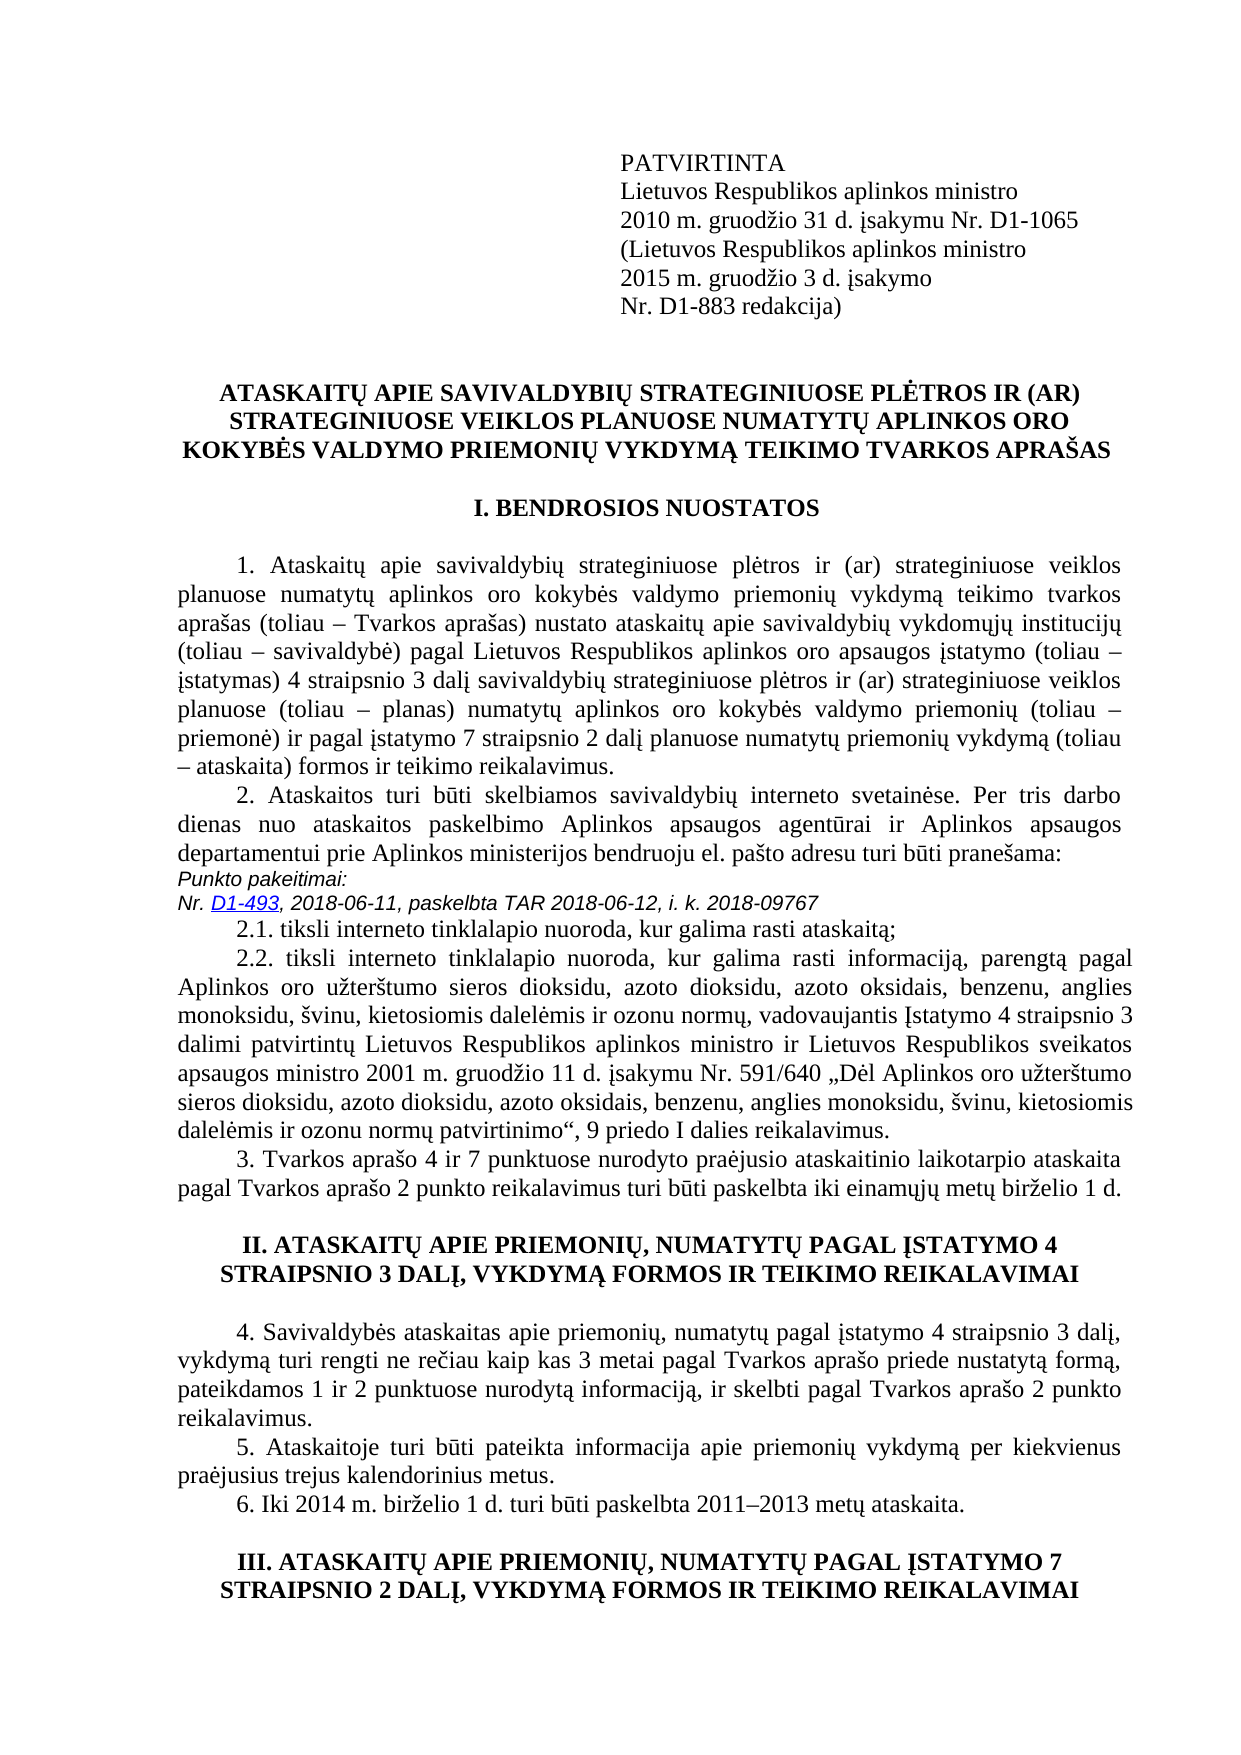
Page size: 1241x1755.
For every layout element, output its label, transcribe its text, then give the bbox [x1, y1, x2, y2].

text PATVIRTINTA [620, 148, 1122, 176]
text 6. Iki 2014 m. birželio 1 d. turi būti paskelbta 2011–2013 metų ataskaita. [177, 1489, 1122, 1518]
text Lietuvos Respublikos aplinkos ministro [620, 176, 1122, 205]
text II. Ataskaitų apie PRIEMONIŲ, numatytų pagal įstatymo 4 straipsnio 3 dalį, vykdymą formos ir teikimo reikalavimai [177, 1231, 1122, 1288]
text 5. Ataskaitoje turi būti pateikta informacija apie priemonių vykdymą per kiekvienus praėjusius trejus kalendorinius metus. [177, 1432, 1122, 1489]
text (Lietuvos Respublikos aplinkos ministro [620, 234, 1122, 263]
text III. Ataskaitų apie PRIEMONIŲ, numatytų pagal įstatymo 7 straipsnio 2 dalį, vykdymą formos ir teikimo reikalavimai [177, 1547, 1122, 1604]
text Punkto pakeitimai: [177, 866, 1122, 890]
text I. BENDROSIOS NUOSTATOS [177, 493, 1122, 521]
text 2.2. tiksli interneto tinklalapio nuoroda, kur galima rasti informaciją, parengtą pagal Aplinkos oro užterštumo sieros dioksidu, azoto dioksidu, azoto oksidais, benzenu, anglies monoksidu, švinu, kietosiomis dalelėmis ir ozonu normų, vadovaujantis Įstatymo 4 straipsnio 3 dalimi patvirtintų Lietuvos Respublikos aplinkos ministro ir Lietuvos Respublikos sveikatos apsaugos ministro 2001 m. gruodžio 11 d. įsakymu Nr. 591/640 „Dėl Aplinkos oro užterštumo sieros dioksidu, azoto dioksidu, azoto oksidais, benzenu, anglies monoksidu, švinu, kietosiomis dalelėmis ir ozonu normų patvirtinimo“, 9 priedo I dalies reikalavimus. [177, 943, 1133, 1144]
text Nr. D1-493, 2018-06-11, paskelbta TAR 2018-06-12, i. k. 2018-09767 [177, 890, 1122, 914]
text 2010 m. gruodžio 31 d. įsakymu Nr. D1-1065 [620, 205, 1122, 234]
text ataskaitų apie savivaldybių STRATEGINIUOSE PLĖTROS IR (AR) STRATEGINIUOSE VEIKLOS PLANUOSE NUMATYTŲ APLINKOS ORO KOKYBĖS VALDYMO PRIEMONIŲ VYKDYMĄ teikimo tvarkos aprašas [177, 378, 1122, 464]
text 2.1. tiksli interneto tinklalapio nuoroda, kur galima rasti ataskaitą; [177, 914, 1122, 943]
text 4. Savivaldybės ataskaitas apie priemonių, numatytų pagal įstatymo 4 straipsnio 3 dalį, vykdymą turi rengti ne rečiau kaip kas 3 metai pagal Tvarkos aprašo priede nustatytą formą, pateikdamos 1 ir 2 punktuose nurodytą informaciją, ir skelbti pagal Tvarkos aprašo 2 punkto reikalavimus. [177, 1317, 1122, 1432]
text 1. Ataskaitų apie savivaldybių strateginiuose plėtros ir (ar) strateginiuose veiklos planuose numatytų aplinkos oro kokybės valdymo priemonių vykdymą teikimo tvarkos aprašas (toliau – Tvarkos aprašas) nustato ataskaitų apie savivaldybių vykdomųjų institucijų (toliau – savivaldybė) pagal Lietuvos Respublikos aplinkos oro apsaugos įstatymo (toliau – įstatymas) 4 straipsnio 3 dalį savivaldybių strateginiuose plėtros ir (ar) strateginiuose veiklos planuose (toliau – planas) numatytų aplinkos oro kokybės valdymo priemonių (toliau – priemonė) ir pagal įstatymo 7 straipsnio 2 dalį planuose numatytų priemonių vykdymą (toliau – ataskaita) formos ir teikimo reikalavimus. [177, 550, 1122, 780]
text Nr. D1-883 redakcija) [620, 291, 1122, 320]
text 2. Ataskaitos turi būti skelbiamos savivaldybių interneto svetainėse. Per tris darbo dienas nuo ataskaitos paskelbimo Aplinkos apsaugos agentūrai ir Aplinkos apsaugos departamentui prie Aplinkos ministerijos bendruoju el. pašto adresu turi būti pranešama: [177, 780, 1122, 866]
text 3. Tvarkos aprašo 4 ir 7 punktuose nurodyto praėjusio ataskaitinio laikotarpio ataskaita pagal Tvarkos aprašo 2 punkto reikalavimus turi būti paskelbta iki einamųjų metų birželio 1 d. [177, 1144, 1122, 1202]
text 2015 m. gruodžio 3 d. įsakymo [620, 263, 1122, 291]
